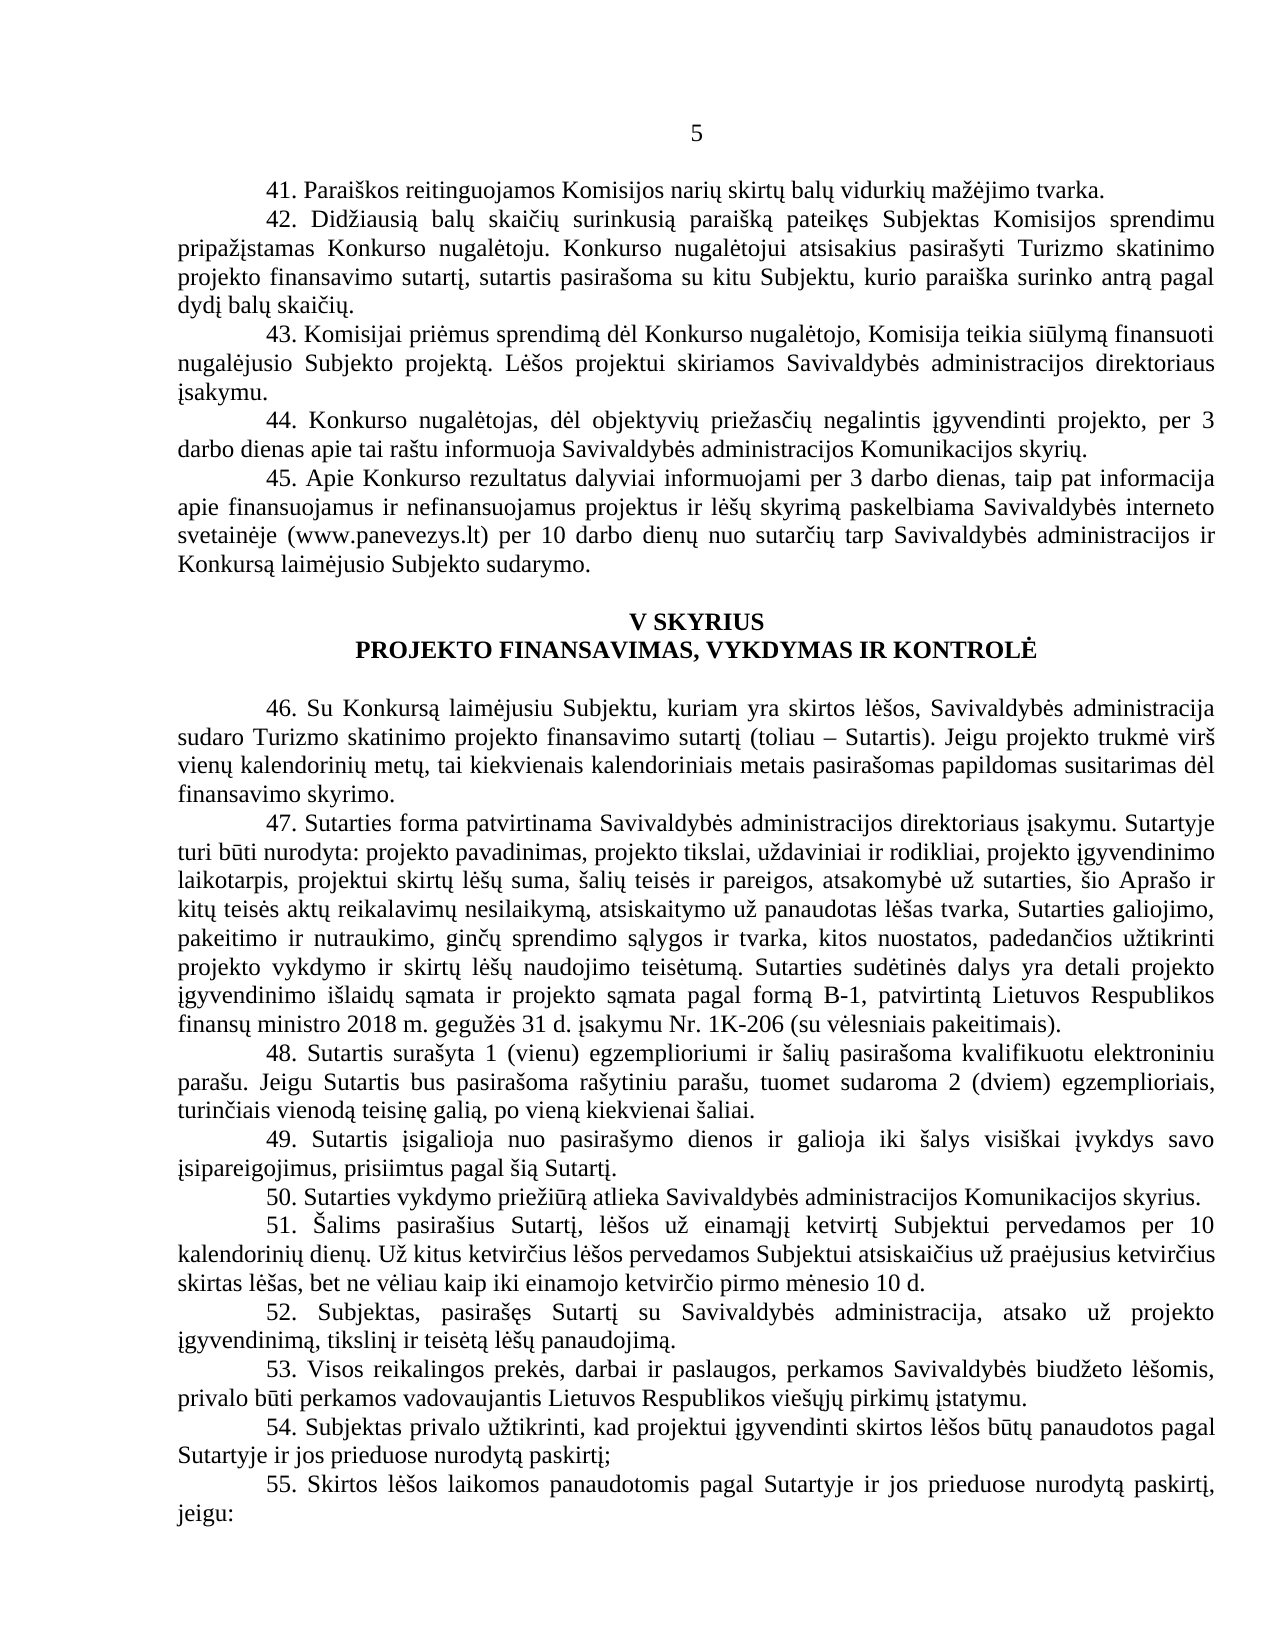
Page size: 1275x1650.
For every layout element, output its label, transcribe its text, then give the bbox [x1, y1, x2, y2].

text 55. Skirtos lėšos laikomos panaudotomis pagal Sutartyje ir jos prieduose nurodytą paskirtį, jeigu: [177, 1469, 1216, 1527]
text 46. Su Konkursą laimėjusiu Subjektu, kuriam yra skirtos lėšos, Savivaldybės administracija sudaro Turizmo skatinimo projekto finansavimo sutartį (toliau – Sutartis). Jeigu projekto trukmė virš vienų kalendorinių metų, tai kiekvienais kalendoriniais metais pasirašomas papildomas susitarimas dėl finansavimo skyrimo. [177, 693, 1216, 808]
text 44. Konkurso nugalėtojas, dėl objektyvių priežasčių negalintis įgyvendinti projekto, per 3 darbo dienas apie tai raštu informuoja Savivaldybės administracijos Komunikacijos skyrių. [177, 406, 1216, 463]
text 51. Šalims pasirašius Sutartį, lėšos už einamąjį ketvirtį Subjektui pervedamos per 10 kalendorinių dienų. Už kitus ketvirčius lėšos pervedamos Subjektui atsiskaičius už praėjusius ketvirčius skirtas lėšas, bet ne vėliau kaip iki einamojo ketvirčio pirmo mėnesio 10 d. [177, 1211, 1216, 1297]
text 50. Sutarties vykdymo priežiūrą atlieka Savivaldybės administracijos Komunikacijos skyrius. [177, 1182, 1216, 1211]
text 47. Sutarties forma patvirtinama Savivaldybės administracijos direktoriaus įsakymu. Sutartyje turi būti nurodyta: projekto pavadinimas, projekto tikslai, uždaviniai ir rodikliai, projekto įgyvendinimo laikotarpis, projektui skirtų lėšų suma, šalių teisės ir pareigos, atsakomybė už sutarties, šio Aprašo ir kitų teisės aktų reikalavimų nesilaikymą, atsiskaitymo už panaudotas lėšas tvarka, Sutarties galiojimo, pakeitimo ir nutraukimo, ginčų sprendimo sąlygos ir tvarka, kitos nuostatos, padedančios užtikrinti projekto vykdymo ir skirtų lėšų naudojimo teisėtumą. Sutarties sudėtinės dalys yra detali projekto įgyvendinimo išlaidų sąmata ir projekto sąmata pagal formą B-1, patvirtintą Lietuvos Respublikos finansų ministro 2018 m. gegužės 31 d. įsakymu Nr. 1K-206 (su vėlesniais pakeitimais). [177, 808, 1216, 1038]
text 53. Visos reikalingos prekės, darbai ir paslaugos, perkamos Savivaldybės biudžeto lėšomis, privalo būti perkamos vadovaujantis Lietuvos Respublikos viešųjų pirkimų įstatymu. [177, 1354, 1216, 1412]
text 52. Subjektas, pasirašęs Sutartį su Savivaldybės administracija, atsako už projekto įgyvendinimą, tikslinį ir teisėtą lėšų panaudojimą. [177, 1297, 1216, 1354]
text 45. Apie Konkurso rezultatus dalyviai informuojami per 3 darbo dienas, taip pat informacija apie finansuojamus ir nefinansuojamus projektus ir lėšų skyrimą paskelbiama Savivaldybės interneto svetainėje (www.panevezys.lt) per 10 darbo dienų nuo sutarčių tarp Savivaldybės administracijos ir Konkursą laimėjusio Subjekto sudarymo. [177, 463, 1216, 578]
text 43. Komisijai priėmus sprendimą dėl Konkurso nugalėtojo, Komisija teikia siūlymą finansuoti nugalėjusio Subjekto projektą. Lėšos projektui skiriamos Savivaldybės administracijos direktoriaus įsakymu. [177, 319, 1216, 406]
text 42. Didžiausią balų skaičių surinkusią paraišką pateikęs Subjektas Komisijos sprendimu pripažįstamas Konkurso nugalėtoju. Konkurso nugalėtojui atsisakius pasirašyti Turizmo skatinimo projekto finansavimo sutartį, sutartis pasirašoma su kitu Subjektu, kurio paraiška surinko antrą pagal dydį balų skaičių. [177, 204, 1216, 319]
text PROJEKTO FINANSAVIMAS, VYKDYMAS IR KONTROLĖ [177, 636, 1216, 664]
text V SKYRIUS [177, 607, 1216, 636]
text 49. Sutartis įsigalioja nuo pasirašymo dienos ir galioja iki šalys visiškai įvykdys savo įsipareigojimus, prisiimtus pagal šią Sutartį. [177, 1124, 1216, 1182]
text 41. Paraiškos reitinguojamos Komisijos narių skirtų balų vidurkių mažėjimo tvarka. [177, 176, 1216, 204]
text 54. Subjektas privalo užtikrinti, kad projektui įgyvendinti skirtos lėšos būtų panaudotos pagal Sutartyje ir jos prieduose nurodytą paskirtį; [177, 1412, 1216, 1469]
text 48. Sutartis surašyta 1 (vienu) egzemplioriumi ir šalių pasirašoma kvalifikuotu elektroniniu parašu. Jeigu Sutartis bus pasirašoma rašytiniu parašu, tuomet sudaroma 2 (dviem) egzemplioriais, turinčiais vienodą teisinę galią, po vieną kiekvienai šaliai. [177, 1038, 1216, 1124]
